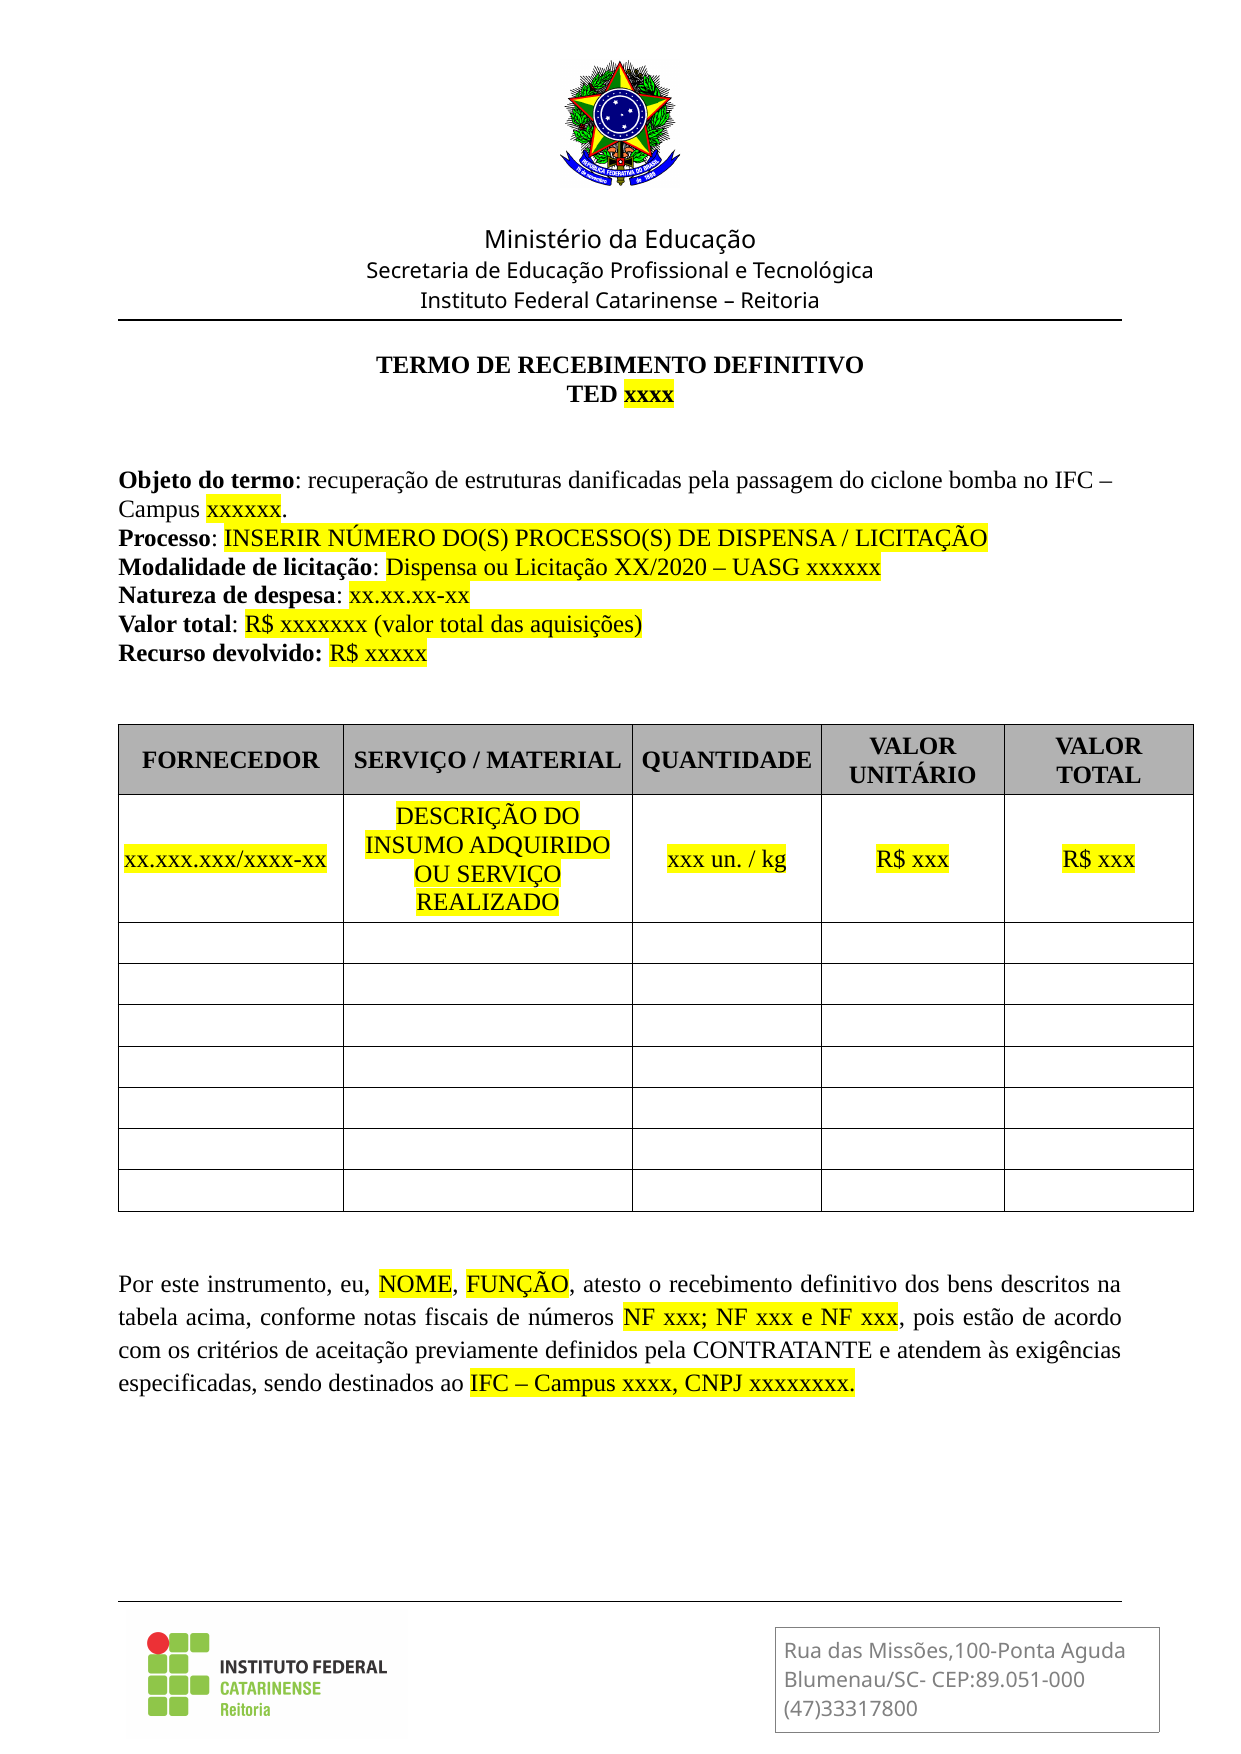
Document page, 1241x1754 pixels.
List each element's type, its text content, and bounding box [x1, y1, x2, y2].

table_cell R$ xxx [1005, 795, 1193, 922]
table_cell [633, 1088, 821, 1128]
table_cell [822, 964, 1004, 1004]
table_cell [119, 964, 343, 1004]
text Valor total: R$ xxxxxxx (valor total das aquisições) [118, 609, 1122, 638]
table_cell xx.xxx.xxx/xxxx-xx [119, 795, 343, 922]
table_cell DESCRIÇÃO DO INSUMO ADQUIRIDO OU SERVIÇO REALIZADO [344, 795, 632, 922]
table_cell xxx un. / kg [633, 795, 821, 922]
table_cell [822, 1170, 1004, 1211]
text Processo: INSERIR NÚMERO DO(S) PROCESSO(S) DE DISPENSA / LICITAÇÃO [118, 523, 1122, 552]
table_cell [1005, 964, 1193, 1004]
table_cell [344, 1047, 632, 1087]
table_cell [633, 1005, 821, 1046]
table_cell [822, 1088, 1004, 1128]
text Recurso devolvido: R$ xxxxx [118, 638, 1122, 667]
table_cell [633, 1047, 821, 1087]
table_cell [822, 1005, 1004, 1046]
table_cell [344, 1129, 632, 1169]
table_cell [344, 923, 632, 963]
table_header FORNECEDOR [119, 725, 343, 794]
table_cell [119, 1088, 343, 1128]
table_header SERVIÇO / MATERIAL [344, 725, 632, 794]
table_cell [1005, 1129, 1193, 1169]
table_header VALOR UNITÁRIO [822, 725, 1004, 794]
text Objeto do termo: recuperação de estruturas danificadas pela passagem do ciclone bomba no IFC – Campus xxxxxx. [118, 466, 1122, 523]
table_header VALOR TOTAL [1005, 725, 1193, 794]
text TED xxxx [118, 379, 1122, 408]
text Modalidade de licitação: Dispensa ou Licitação XX/2020 – UASG xxxxxx [118, 552, 1122, 581]
table_cell [633, 1170, 821, 1211]
table_cell [633, 964, 821, 1004]
table_cell [119, 1129, 343, 1169]
table_cell [633, 923, 821, 963]
table_cell [822, 923, 1004, 963]
table_cell [344, 1170, 632, 1211]
table_cell [119, 1005, 343, 1046]
table_cell [344, 1005, 632, 1046]
table_cell [1005, 923, 1193, 963]
table_cell [1005, 1088, 1193, 1128]
table_cell [119, 1047, 343, 1087]
table_cell [1005, 1005, 1193, 1046]
table_cell R$ xxx [822, 795, 1004, 922]
table_cell [1005, 1170, 1193, 1211]
text TERMO DE RECEBIMENTO DEFINITIVO [118, 351, 1122, 379]
table_cell [822, 1047, 1004, 1087]
table_header QUANTIDADE [633, 725, 821, 794]
text Por este instrumento, eu, NOME, FUNÇÃO, atesto o recebimento definitivo dos bens descritos na tabela acima, conforme notas fiscais de números NF xxx; NF xxx e NF xxx, pois estão de acordo com os critérios de aceitação previamente definidos pela CONTRATANTE e atendem às exigências especificadas, sendo destinados ao IFC – Campus xxxx, CNPJ xxxxxxxx. [118, 1269, 1122, 1397]
table_cell [1005, 1047, 1193, 1087]
table_cell [344, 1088, 632, 1128]
text Natureza de despesa: xx.xx.xx-xx [118, 581, 1122, 609]
table_cell [633, 1129, 821, 1169]
table_cell [344, 964, 632, 1004]
table_cell [119, 923, 343, 963]
table_cell [119, 1170, 343, 1211]
table_cell [822, 1129, 1004, 1169]
picture [126, 1609, 408, 1739]
